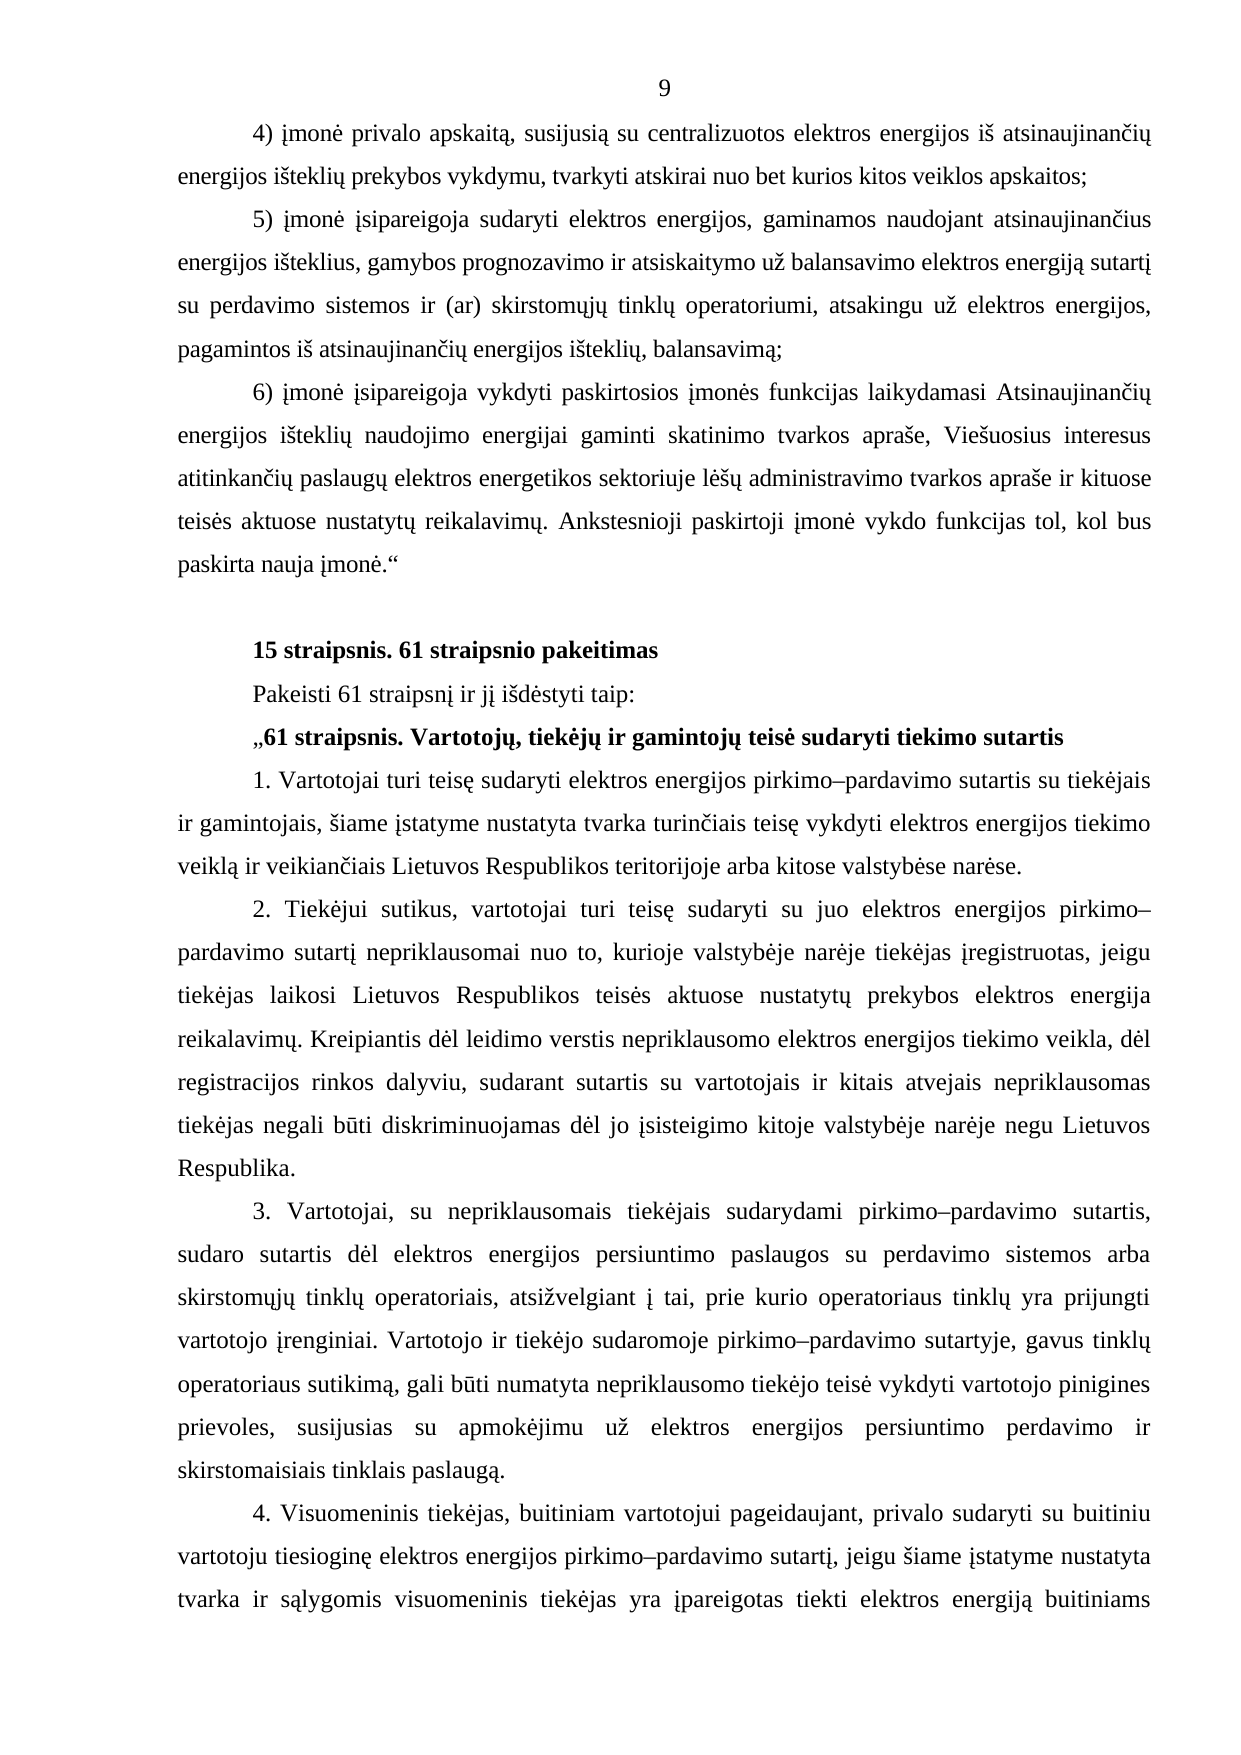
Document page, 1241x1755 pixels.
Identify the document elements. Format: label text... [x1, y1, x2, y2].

text 6) įmonė įsipareigoja vykdyti paskirtosios įmonės funkcijas laikydamasi Atsinaujinančių energijos išteklių naudojimo energijai gaminti skatinimo tvarkos apraše, Viešuosius interesus atitinkančių paslaugų elektros energetikos sektoriuje lėšų administravimo tvarkos apraše ir kituose teisės aktuose nustatytų reikalavimų. Ankstesnioji paskirtoji įmonė vykdo funkcijas tol, kol bus paskirta nauja įmonė.“ [177, 377, 1152, 578]
text 4. Visuomeninis tiekėjas, buitiniam vartotojui pageidaujant, privalo sudaryti su buitiniu vartotoju tiesioginę elektros energijos pirkimo–pardavimo sutartį, jeigu šiame įstatyme nustatyta tvarka ir sąlygomis visuomeninis tiekėjas yra įpareigotas tiekti elektros energiją buitiniams [177, 1498, 1152, 1613]
text 1. Vartotojai turi teisę sudaryti elektros energijos pirkimo–pardavimo sutartis su tiekėjais ir gamintojais, šiame įstatyme nustatyta tvarka turinčiais teisę vykdyti elektros energijos tiekimo veiklą ir veikiančiais Lietuvos Respublikos teritorijoje arba kitose valstybėse narėse. [177, 765, 1152, 880]
text 2. Tiekėjui sutikus, vartotojai turi teisę sudaryti su juo elektros energijos pirkimo–pardavimo sutartį nepriklausomai nuo to, kurioje valstybėje narėje tiekėjas įregistruotas, jeigu tiekėjas laikosi Lietuvos Respublikos teisės aktuose nustatytų prekybos elektros energija reikalavimų. Kreipiantis dėl leidimo verstis nepriklausomo elektros energijos tiekimo veikla, dėl registracijos rinkos dalyviu, sudarant sutartis su vartotojais ir kitais atvejais nepriklausomas tiekėjas negali būti diskriminuojamas dėl jo įsisteigimo kitoje valstybėje narėje negu Lietuvos Respublika. [177, 894, 1152, 1182]
text 4) įmonė privalo apskaitą, susijusią su centralizuotos elektros energijos iš atsinaujinančių energijos išteklių prekybos vykdymu, tvarkyti atskirai nuo bet kurios kitos veiklos apskaitos; [177, 118, 1152, 190]
text „61 straipsnis. Vartotojų, tiekėjų ir gamintojų teisė sudaryti tiekimo sutartis [177, 722, 1152, 751]
text 5) įmonė įsipareigoja sudaryti elektros energijos, gaminamos naudojant atsinaujinančius energijos išteklius, gamybos prognozavimo ir atsiskaitymo už balansavimo elektros energiją sutartį su perdavimo sistemos ir (ar) skirstomųjų tinklų operatoriumi, atsakingu už elektros energijos, pagamintos iš atsinaujinančių energijos išteklių, balansavimą; [177, 204, 1152, 362]
text 3. Vartotojai, su nepriklausomais tiekėjais sudarydami pirkimo–pardavimo sutartis, sudaro sutartis dėl elektros energijos persiuntimo paslaugos su perdavimo sistemos arba skirstomųjų tinklų operatoriais, atsižvelgiant į tai, prie kurio operatoriaus tinklų yra prijungti vartotojo įrenginiai. Vartotojo ir tiekėjo sudaromoje pirkimo–pardavimo sutartyje, gavus tinklų operatoriaus sutikimą, gali būti numatyta nepriklausomo tiekėjo teisė vykdyti vartotojo pinigines prievoles, susijusias su apmokėjimu už elektros energijos persiuntimo perdavimo ir skirstomaisiais tinklais paslaugą. [177, 1196, 1152, 1484]
text 15 straipsnis. 61 straipsnio pakeitimas [177, 636, 1152, 664]
text Pakeisti 61 straipsnį ir jį išdėstyti taip: [177, 679, 1152, 707]
